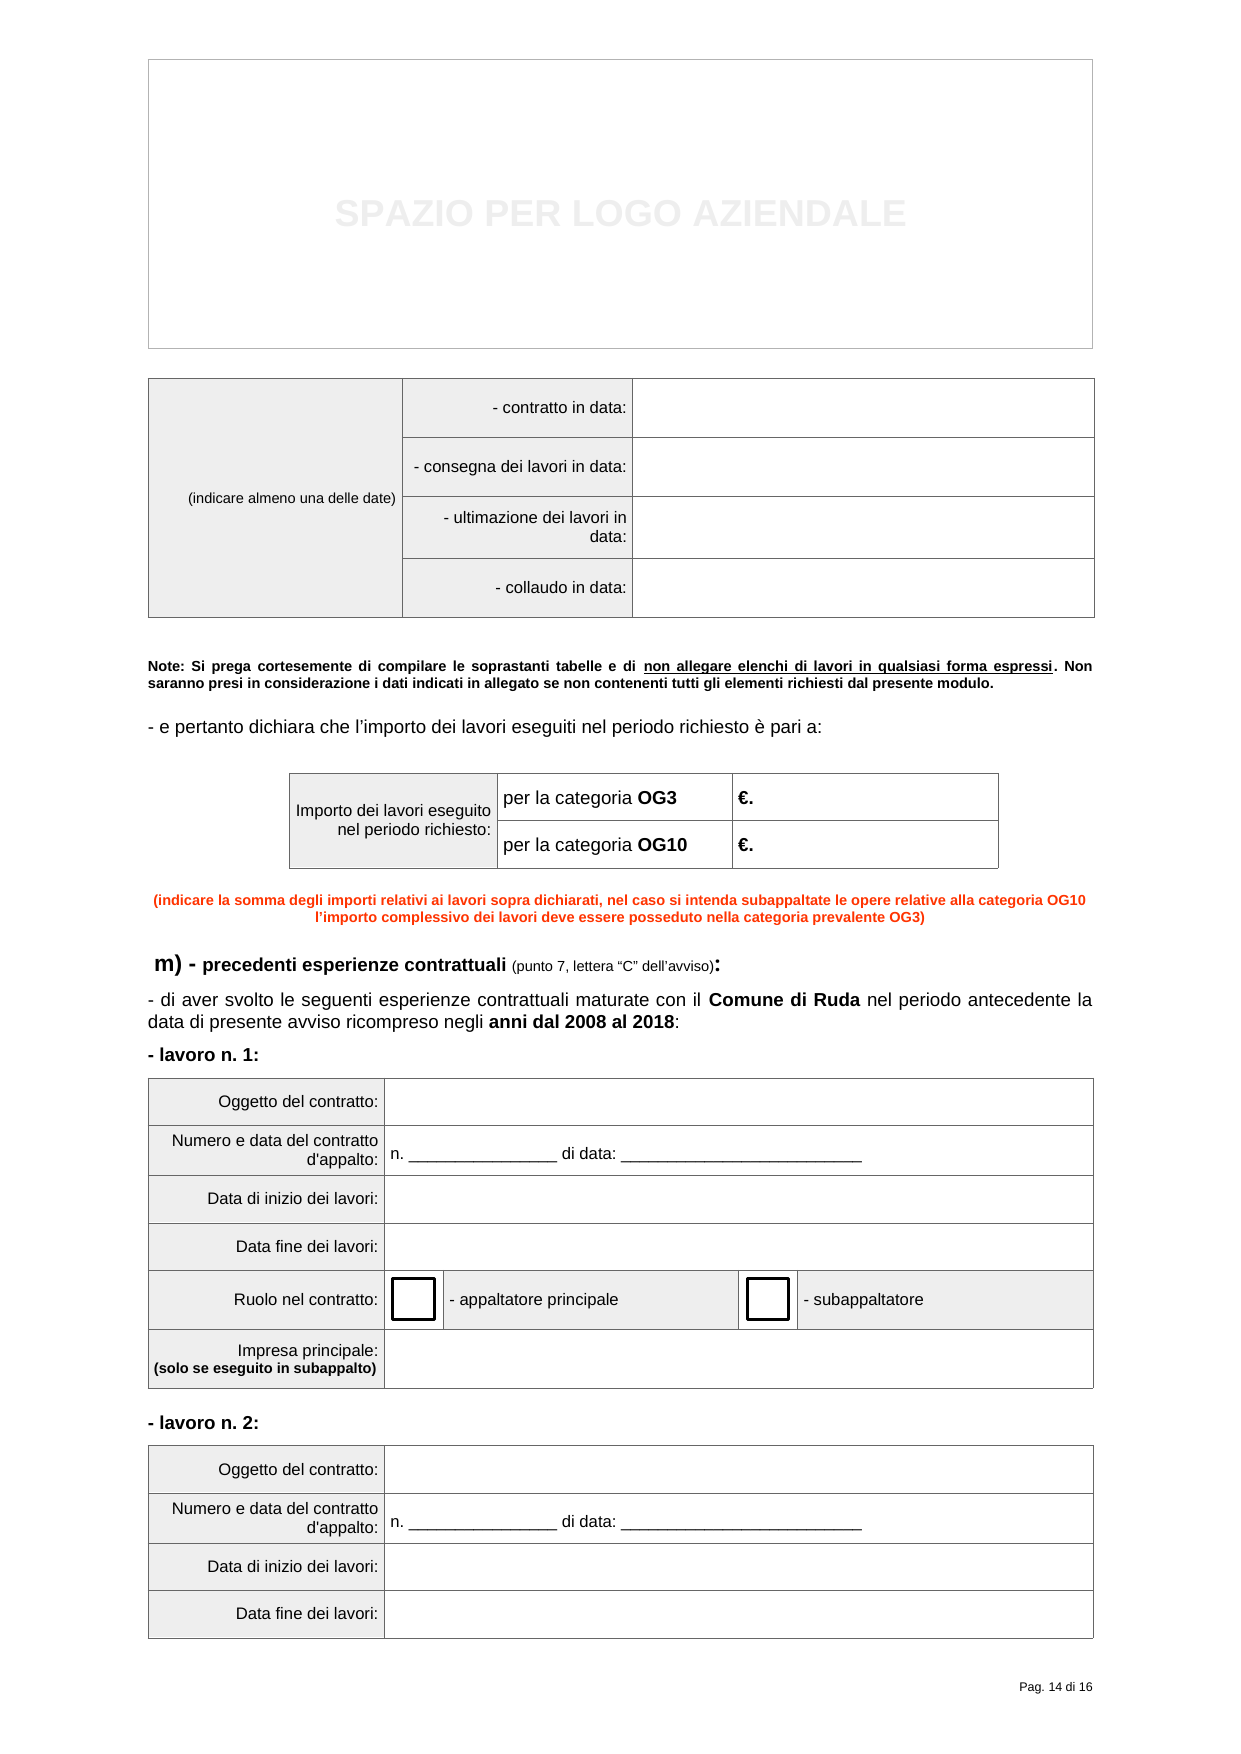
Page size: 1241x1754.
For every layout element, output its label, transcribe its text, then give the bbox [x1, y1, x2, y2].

table_cell - collaudo in data: [403, 559, 632, 617]
table_cell Data fine dei lavori: [149, 1591, 384, 1637]
table_cell Data di inizio dei lavori: [149, 1544, 384, 1590]
table_cell [385, 1271, 443, 1329]
table_cell Numero e data del contratto d'appalto: [149, 1494, 384, 1543]
table_cell Data di inizio dei lavori: [149, 1176, 384, 1222]
text - di aver svolto le seguenti esperienze contrattuali maturate con il Comune di Ruda nel periodo antecedente la data di presente avviso ricompreso negli anni dal 2008 al 2018: [148, 989, 1092, 1032]
table_cell n. ________________ di data: __________________________ [385, 1494, 1093, 1543]
text - e pertanto dichiara che l’importo dei lavori eseguiti nel periodo richiesto è pari a: [148, 716, 1092, 737]
table_cell [739, 1271, 797, 1329]
table_cell - appaltatore principale [444, 1271, 738, 1329]
table_header Oggetto del contratto: [149, 1079, 384, 1125]
table_cell [633, 438, 1094, 496]
table_header Importo dei lavori eseguito nel periodo richiesto: [290, 774, 497, 867]
table_header €. [733, 774, 998, 820]
table_cell [385, 1591, 1093, 1637]
table_cell (indicare almeno una delle date) [149, 379, 402, 617]
text - lavoro n. 2: [148, 1412, 1092, 1433]
table_cell Data fine dei lavori: [149, 1224, 384, 1270]
table_cell [633, 559, 1094, 617]
table_cell [633, 379, 1094, 437]
table_cell [385, 1330, 1093, 1388]
table_cell [385, 1224, 1093, 1270]
table_cell Ruolo nel contratto: [149, 1271, 384, 1329]
table_cell [385, 1544, 1093, 1590]
table_header [385, 1446, 1093, 1492]
table_cell per la categoria OG10 [498, 821, 732, 867]
table_cell - consegna dei lavori in data: [403, 438, 632, 496]
table_cell [385, 1176, 1093, 1222]
table_cell - subappaltatore [798, 1271, 1093, 1329]
table_cell [633, 497, 1094, 558]
text - lavoro n. 1: [148, 1044, 1092, 1066]
list precedenti esperienze contrattuali (punto 7, lettera “C” dell’avviso): [148, 949, 1092, 977]
table_cell - ultimazione dei lavori in data: [403, 497, 632, 558]
table_cell Numero e data del contratto d'appalto: [149, 1126, 384, 1175]
text Note: Si prega cortesemente di compilare le soprastanti tabelle e di non allegare elenchi di lavori in qualsiasi forma espressi. Non saranno presi in considerazione i dati indicati in allegato se non contenenti tutti gli elementi richiesti dal presente modulo. [148, 658, 1092, 692]
table_header [385, 1079, 1093, 1125]
table_header per la categoria OG3 [498, 774, 732, 820]
table_cell - contratto in data: [403, 379, 632, 437]
table_cell €. [733, 821, 998, 867]
text (indicare la somma degli importi relativi ai lavori sopra dichiarati, nel caso si intenda subappaltate le opere relative alla categoria OG10 l’importo complessivo dei lavori deve essere posseduto nella categoria prevalente OG3) [148, 892, 1092, 925]
table_cell n. ________________ di data: __________________________ [385, 1126, 1093, 1175]
table_header Oggetto del contratto: [149, 1446, 384, 1492]
table_cell Impresa principale: (solo se eseguito in subappalto) [149, 1330, 384, 1388]
